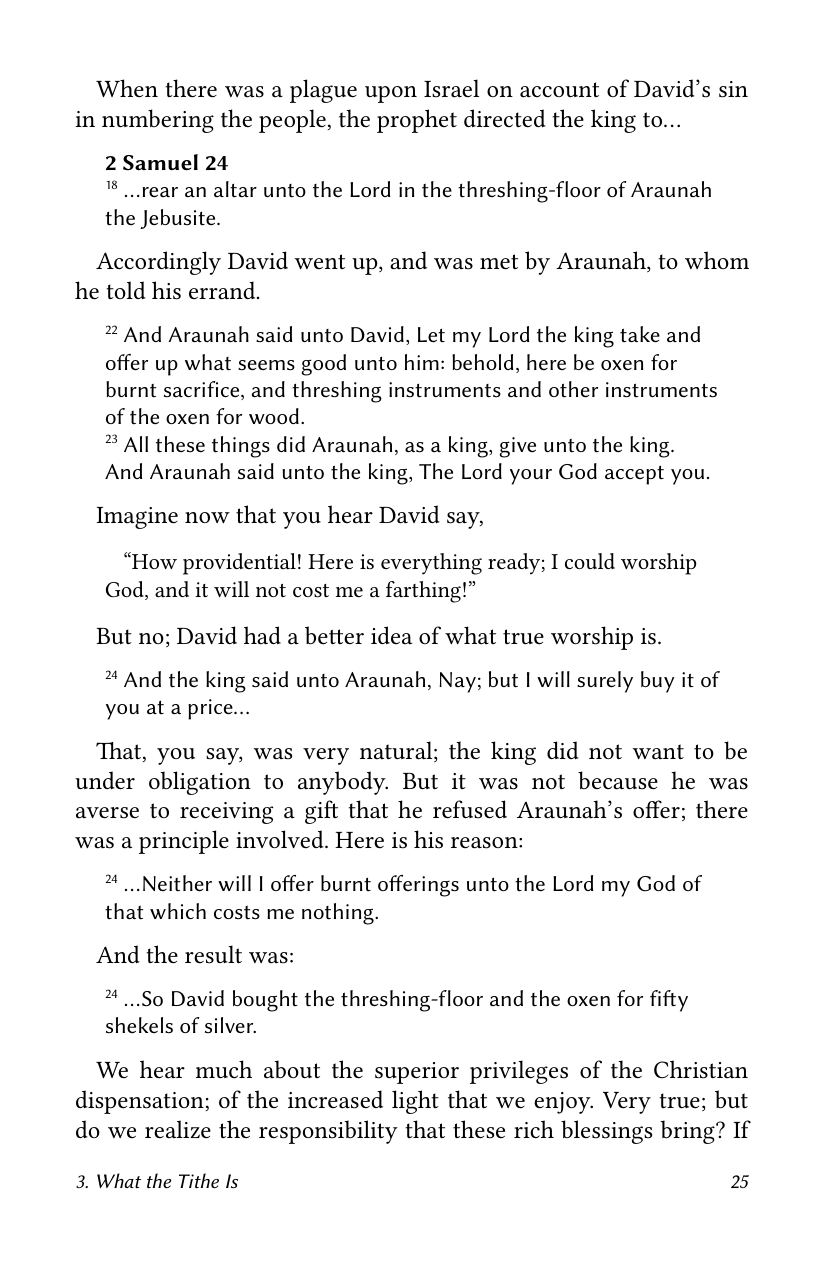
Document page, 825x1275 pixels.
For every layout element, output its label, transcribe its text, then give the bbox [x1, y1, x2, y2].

text 24 ...So David bought the threshing-floor and the oxen for fifty shekels of silver. [105, 986, 720, 1039]
text And the result was: [75, 941, 750, 970]
text 22 And Araunah said unto David, Let my Lord the king take and offer up what seems good unto him: behold, here be oxen for burnt sacrifice, and threshing instruments and other instruments of the oxen for wood. [105, 322, 720, 430]
text Imagine now that you hear David say, [75, 501, 750, 530]
text 24 ...Neither will I offer burnt offerings unto the Lord my God of that which costs me nothing. [105, 871, 720, 925]
text But no; David had a better idea of what true worship is. [75, 622, 750, 651]
text That, you say, was very natural; the king did not want to be under obligation to anybody. But it was not because he was averse to receiving a gift that he refused Araunah’s offer; there was a principle involved. Here is his reason: [75, 737, 750, 855]
text 23 All these things did Araunah, as a king, give unto the king. And Araunah said unto the king, The Lord your God accept you. [105, 432, 720, 485]
text 2 Samuel 24 [105, 150, 750, 176]
text “How providential! Here is everything ready; I could worship God, and it will not cost me a farthing!” [105, 549, 720, 603]
text We hear much about the superior privileges of the Christian dispensation; of the increased light that we enjoy. Very true; but do we realize the responsibility that these rich blessings bring? If [75, 1056, 750, 1144]
text Accordingly David went up, and was met by Araunah, to whom he told his errand. [75, 247, 750, 306]
text 24 And the king said unto Araunah, Nay; but I will surely buy it of you at a price... [105, 667, 720, 721]
text 18 ...rear an altar unto the Lord in the threshing-floor of Araunah the Jebusite. [105, 177, 720, 231]
text When there was a plague upon Israel on account of David’s sin in numbering the people, the prophet directed the king to… [75, 75, 750, 133]
